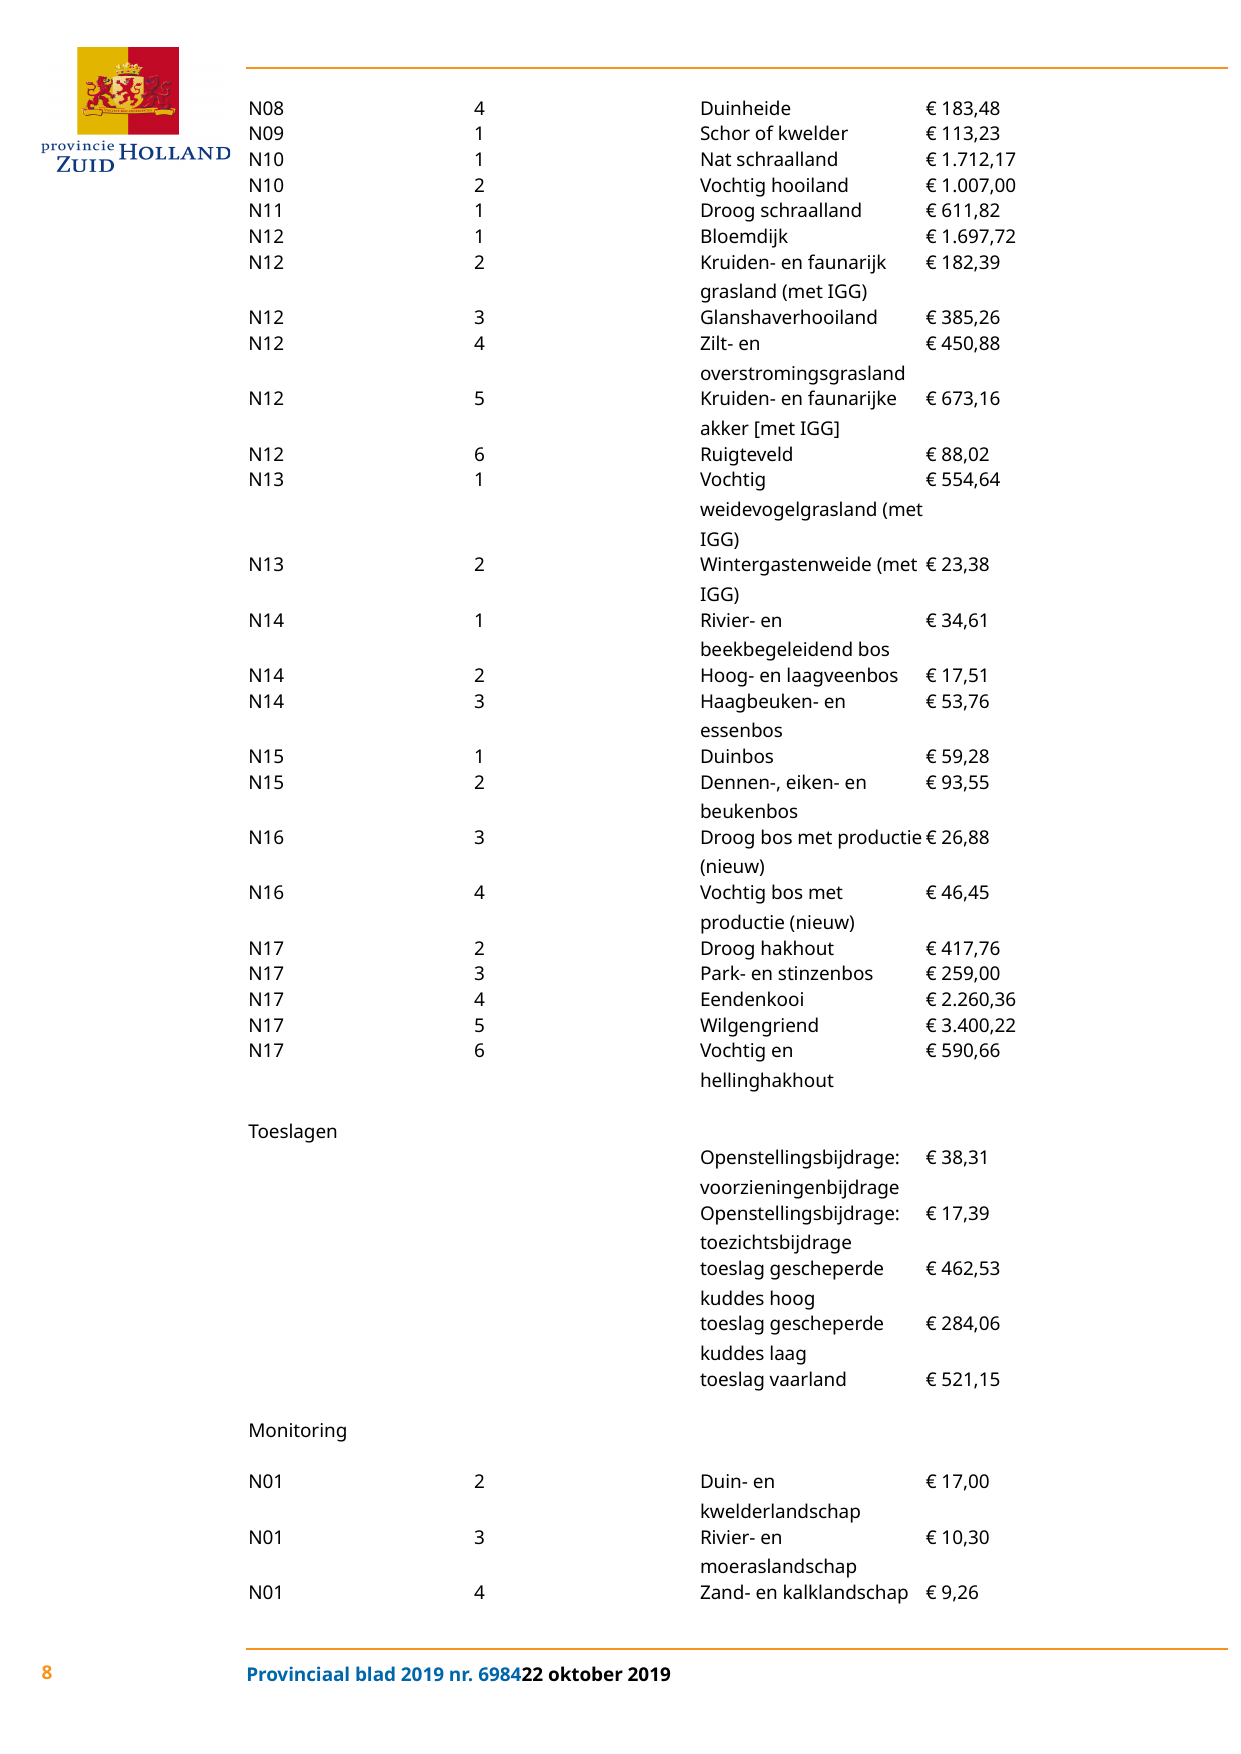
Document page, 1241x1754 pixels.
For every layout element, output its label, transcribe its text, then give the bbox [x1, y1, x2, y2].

table_cell [474, 1366, 700, 1391]
table_cell € 113,23 [926, 121, 1152, 146]
table_cell 2 [474, 935, 700, 961]
table_cell Wilgengriend [700, 1012, 926, 1038]
table_cell € 259,00 [926, 961, 1152, 986]
table_cell 4 [474, 986, 700, 1012]
table_cell € 385,26 [926, 305, 1152, 330]
table_cell N14 [248, 607, 474, 662]
table_cell Haagbeuken- en essenbos [700, 688, 926, 743]
table_cell 3 [474, 1524, 700, 1579]
table_cell € 23,38 [926, 551, 1152, 607]
table_cell [248, 1093, 474, 1119]
table_cell 1 [474, 467, 700, 551]
table_cell 1 [474, 121, 700, 146]
table_cell 2 [474, 172, 700, 198]
table_cell 5 [474, 1012, 700, 1038]
table_cell [474, 1200, 700, 1255]
table_cell € 2.260,36 [926, 986, 1152, 1012]
table_cell N17 [248, 1038, 474, 1093]
table_cell € 1.007,00 [926, 172, 1152, 198]
table_cell € 521,15 [926, 1366, 1152, 1391]
table_cell € 611,82 [926, 198, 1152, 223]
table_cell [926, 1443, 1152, 1469]
table_cell 1 [474, 224, 700, 249]
table_cell toeslag gescheperde kuddes hoog [700, 1255, 926, 1310]
table_cell N17 [248, 986, 474, 1012]
table_cell [474, 1093, 700, 1119]
table_cell Park- en stinzenbos [700, 961, 926, 986]
table_cell [248, 1310, 474, 1366]
table_cell Eendenkooi [700, 986, 926, 1012]
table_cell € 183,48 [926, 95, 1152, 121]
table_cell Rivier- en beekbegeleidend bos [700, 607, 926, 662]
table_cell N12 [248, 305, 474, 330]
table_cell Openstellingsbijdrage: voorzieningenbijdrage [700, 1145, 926, 1200]
table_cell 2 [474, 662, 700, 688]
table_cell [248, 1200, 474, 1255]
table_cell € 17,51 [926, 662, 1152, 688]
table_cell Nat schraalland [700, 146, 926, 172]
table_cell N17 [248, 961, 474, 986]
table_cell Duin- en kwelderlandschap [700, 1469, 926, 1524]
table_cell Duinbos [700, 743, 926, 769]
table_cell N08 [248, 95, 474, 121]
table_cell Glanshaverhooiland [700, 305, 926, 330]
table_cell toeslag gescheperde kuddes laag [700, 1310, 926, 1366]
table_cell [248, 1366, 474, 1391]
table_cell [926, 1093, 1152, 1119]
table_cell € 590,66 [926, 1038, 1152, 1093]
table_cell € 88,02 [926, 441, 1152, 467]
table_cell € 554,64 [926, 467, 1152, 551]
table_cell € 673,16 [926, 386, 1152, 441]
table_cell N14 [248, 662, 474, 688]
table_cell [248, 1443, 474, 1469]
table_cell N17 [248, 1012, 474, 1038]
table_cell N15 [248, 743, 474, 769]
table_cell 6 [474, 441, 700, 467]
table_cell Vochtig weidevogelgrasland (met IGG) [700, 467, 926, 551]
table_cell [248, 1391, 474, 1417]
table_cell N14 [248, 688, 474, 743]
table_cell toeslag vaarland [700, 1366, 926, 1391]
table_cell Bloemdijk [700, 224, 926, 249]
table_cell N12 [248, 386, 474, 441]
table_cell N10 [248, 146, 474, 172]
table_cell Schor of kwelder [700, 121, 926, 146]
table_cell Vochtig bos met productie (nieuw) [700, 880, 926, 935]
table_cell N17 [248, 935, 474, 961]
table_cell 2 [474, 249, 700, 304]
table_cell [474, 1145, 700, 1200]
table_cell N01 [248, 1524, 474, 1579]
table_cell [700, 1391, 926, 1417]
table_cell [700, 1443, 926, 1469]
table_cell Openstellingsbijdrage: toezichtsbijdrage [700, 1200, 926, 1255]
table_cell Monitoring [248, 1417, 1152, 1443]
table_cell [474, 1310, 700, 1366]
table_cell 6 [474, 1038, 700, 1093]
table_cell [248, 1255, 474, 1310]
table_cell Rivier- en moeraslandschap [700, 1524, 926, 1579]
table_cell 2 [474, 551, 700, 607]
table_cell 4 [474, 880, 700, 935]
table_cell € 46,45 [926, 880, 1152, 935]
table_cell N13 [248, 467, 474, 551]
table_cell [926, 1391, 1152, 1417]
table_cell 3 [474, 305, 700, 330]
table_cell Zand- en kalklandschap [700, 1579, 926, 1605]
table_cell € 1.697,72 [926, 224, 1152, 249]
table_cell € 9,26 [926, 1579, 1152, 1605]
table_cell N12 [248, 330, 474, 386]
table_cell [248, 1145, 474, 1200]
table_cell 2 [474, 769, 700, 824]
table_cell Zilt- en overstromingsgrasland [700, 330, 926, 386]
table_cell 3 [474, 688, 700, 743]
table_cell 4 [474, 330, 700, 386]
table_cell € 1.712,17 [926, 146, 1152, 172]
table_cell Toeslagen [248, 1119, 1152, 1144]
table_cell 4 [474, 95, 700, 121]
table_cell € 53,76 [926, 688, 1152, 743]
table_cell Ruigteveld [700, 441, 926, 467]
table_cell [474, 1391, 700, 1417]
picture [41, 47, 231, 172]
table_cell Droog hakhout [700, 935, 926, 961]
table_cell N16 [248, 880, 474, 935]
table_cell Droog schraalland [700, 198, 926, 223]
table_cell 5 [474, 386, 700, 441]
table_cell € 10,30 [926, 1524, 1152, 1579]
table_cell [474, 1443, 700, 1469]
table_cell N09 [248, 121, 474, 146]
table_cell € 17,00 [926, 1469, 1152, 1524]
table_cell N01 [248, 1579, 474, 1605]
table_cell 3 [474, 961, 700, 986]
table_cell € 38,31 [926, 1145, 1152, 1200]
table_cell N12 [248, 224, 474, 249]
table_cell N15 [248, 769, 474, 824]
table_cell € 462,53 [926, 1255, 1152, 1310]
table_cell N13 [248, 551, 474, 607]
table_cell N12 [248, 441, 474, 467]
table_cell € 450,88 [926, 330, 1152, 386]
table_cell 1 [474, 743, 700, 769]
table_cell € 17,39 [926, 1200, 1152, 1255]
table_cell Kruiden- en faunarijke akker [met IGG] [700, 386, 926, 441]
table_cell Duinheide [700, 95, 926, 121]
table_cell € 284,06 [926, 1310, 1152, 1366]
table_cell N16 [248, 824, 474, 879]
table_cell Vochtig hooiland [700, 172, 926, 198]
table_cell € 93,55 [926, 769, 1152, 824]
table_cell Kruiden- en faunarijk grasland (met IGG) [700, 249, 926, 304]
table_cell 1 [474, 146, 700, 172]
table_cell Vochtig en hellinghakhout [700, 1038, 926, 1093]
table_cell 4 [474, 1579, 700, 1605]
table_cell Dennen-, eiken- en beukenbos [700, 769, 926, 824]
table_cell N01 [248, 1469, 474, 1524]
table_cell 1 [474, 607, 700, 662]
table_cell N10 [248, 172, 474, 198]
table_cell € 59,28 [926, 743, 1152, 769]
table_cell N11 [248, 198, 474, 223]
table_cell € 417,76 [926, 935, 1152, 961]
table_cell [474, 1255, 700, 1310]
table_cell Wintergastenweide (met IGG) [700, 551, 926, 607]
table_cell N12 [248, 249, 474, 304]
table_cell € 182,39 [926, 249, 1152, 304]
table_cell 2 [474, 1469, 700, 1524]
table_cell [700, 1093, 926, 1119]
table_cell 1 [474, 198, 700, 223]
table_cell 3 [474, 824, 700, 879]
table_cell € 3.400,22 [926, 1012, 1152, 1038]
table_cell € 26,88 [926, 824, 1152, 879]
table_cell € 34,61 [926, 607, 1152, 662]
table_cell Hoog- en laagveenbos [700, 662, 926, 688]
table_cell Droog bos met productie (nieuw) [700, 824, 926, 879]
